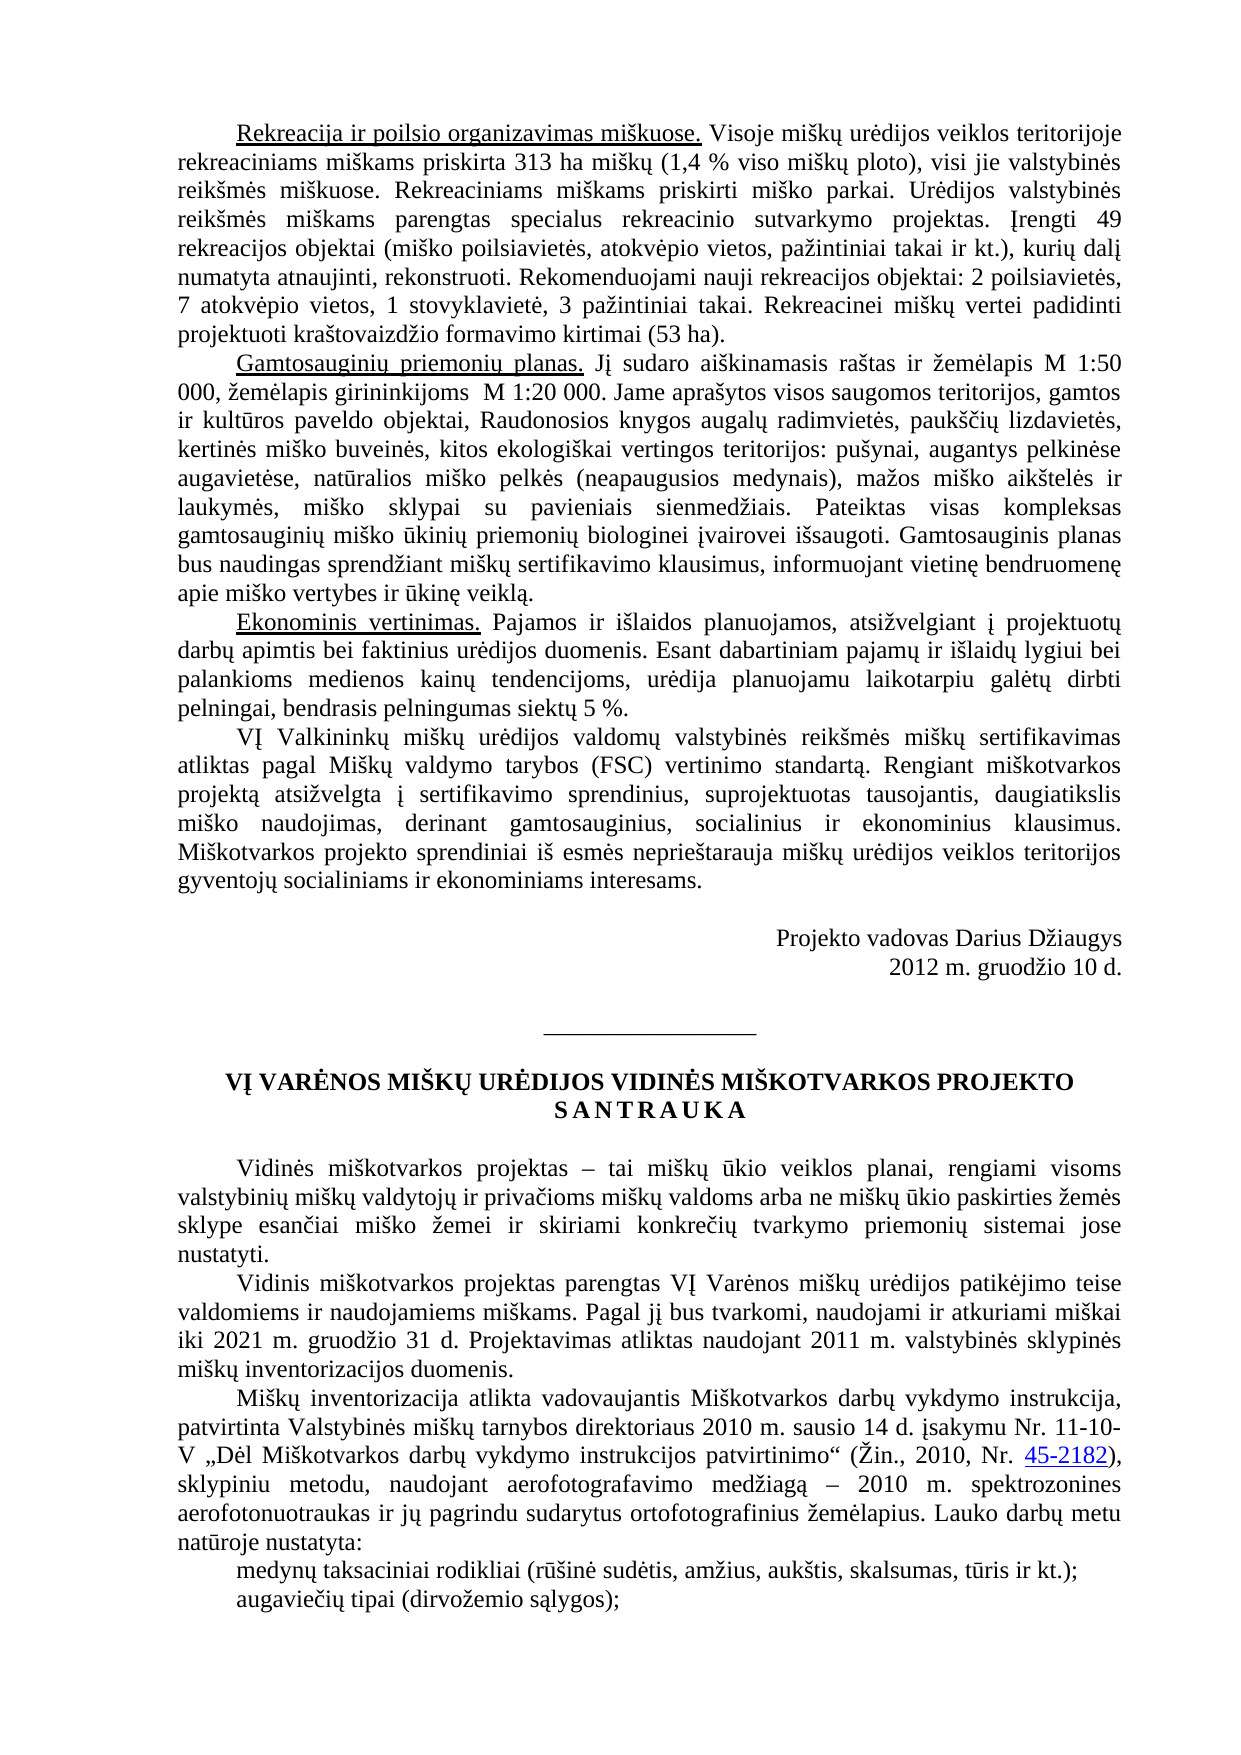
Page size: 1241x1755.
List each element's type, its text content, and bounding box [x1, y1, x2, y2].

text medynų taksaciniai rodikliai (rūšinė sudėtis, amžius, aukštis, skalsumas, tūris ir kt.); [177, 1556, 1122, 1584]
text Vį VARĖNOS Miškų urėdijos vidinės miškotvarkos projekto [177, 1067, 1122, 1096]
text Miškų inventorizacija atlikta vadovaujantis Miškotvarkos darbų vykdymo instrukcija, patvirtinta Valstybinės miškų tarnybos direktoriaus 2010 m. sausio 14 d. įsakymu Nr. 11-10-V „Dėl Miškotvarkos darbų vykdymo instrukcijos patvirtinimo“ (Žin., 2010, Nr. 45-2182), sklypiniu metodu, naudojant aerofotografavimo medžiagą – 2010 m. spektrozonines aerofotonuotraukas ir jų pagrindu sudarytus ortofotografinius žemėlapius. Lauko darbų metu natūroje nustatyta: [177, 1383, 1122, 1556]
text Gamtosauginių priemonių planas. Jį sudaro aiškinamasis raštas ir žemėlapis M 1:50 000, žemėlapis girininkijoms M 1:20 000. Jame aprašytos visos saugomos teritorijos, gamtos ir kultūros paveldo objektai, Raudonosios knygos augalų radimvietės, paukščių lizdavietės, kertinės miško buveinės, kitos ekologiškai vertingos teritorijos: pušynai, augantys pelkinėse augavietėse, natūralios miško pelkės (neapaugusios medynais), mažos miško aikštelės ir laukymės, miško sklypai su pavieniais sienmedžiais. Pateiktas visas kompleksas gamtosauginių miško ūkinių priemonių biologinei įvairovei išsaugoti. Gamtosauginis planas bus naudingas sprendžiant miškų sertifikavimo klausimus, informuojant vietinę bendruomenę apie miško vertybes ir ūkinę veiklą. [177, 348, 1122, 607]
text Rekreacija ir poilsio organizavimas miškuose. Visoje miškų urėdijos veiklos teritorijoje rekreaciniams miškams priskirta 313 ha miškų (1,4 % viso miškų ploto), visi jie valstybinės reikšmės miškuose. Rekreaciniams miškams priskirti miško parkai. Urėdijos valstybinės reikšmės miškams parengtas specialus rekreacinio sutvarkymo projektas. Įrengti 49 rekreacijos objektai (miško poilsiavietės, atokvėpio vietos, pažintiniai takai ir kt.), kurių dalį numatyta atnaujinti, rekonstruoti. Rekomenduojami nauji rekreacijos objektai: 2 poilsiavietės, 7 atokvėpio vietos, 1 stovyklavietė, 3 pažintiniai takai. Rekreacinei miškų vertei padidinti projektuoti kraštovaizdžio formavimo kirtimai (53 ha). [177, 118, 1122, 348]
text VĮ Valkininkų miškų urėdijos valdomų valstybinės reikšmės miškų sertifikavimas atliktas pagal Miškų valdymo tarybos (FSC) vertinimo standartą. Rengiant miškotvarkos projektą atsižvelgta į sertifikavimo sprendinius, suprojektuotas tausojantis, daugiatikslis miško naudojimas, derinant gamtosauginius, socialinius ir ekonominius klausimus. Miškotvarkos projekto sprendiniai iš esmės neprieštarauja miškų urėdijos veiklos teritorijos gyventojų socialiniams ir ekonominiams interesams. [177, 722, 1122, 894]
text augaviečių tipai (dirvožemio sąlygos); [177, 1584, 1122, 1613]
text Vidinis miškotvarkos projektas parengtas VĮ Varėnos miškų urėdijos patikėjimo teise valdomiems ir naudojamiems miškams. Pagal jį bus tvarkomi, naudojami ir atkuriami miškai iki 2021 m. gruodžio 31 d. Projektavimas atliktas naudojant 2011 m. valstybinės sklypinės miškų inventorizacijos duomenis. [177, 1268, 1122, 1383]
text _________________ [177, 1009, 1122, 1038]
text 2012 m. gruodžio 10 d. [177, 952, 1122, 981]
text Projekto vadovas Darius Džiaugys [177, 923, 1122, 952]
text Ekonominis vertinimas. Pajamos ir išlaidos planuojamos, atsižvelgiant į projektuotų darbų apimtis bei faktinius urėdijos duomenis. Esant dabartiniam pajamų ir išlaidų lygiui bei palankioms medienos kainų tendencijoms, urėdija planuojamu laikotarpiu galėtų dirbti pelningai, bendrasis pelningumas siektų 5 %. [177, 607, 1122, 722]
text Vidinės miškotvarkos projektas – tai miškų ūkio veiklos planai, rengiami visoms valstybinių miškų valdytojų ir privačioms miškų valdoms arba ne miškų ūkio paskirties žemės sklype esančiai miško žemei ir skiriami konkrečių tvarkymo priemonių sistemai jose nustatyti. [177, 1153, 1122, 1268]
text Santrauka [177, 1096, 1122, 1124]
